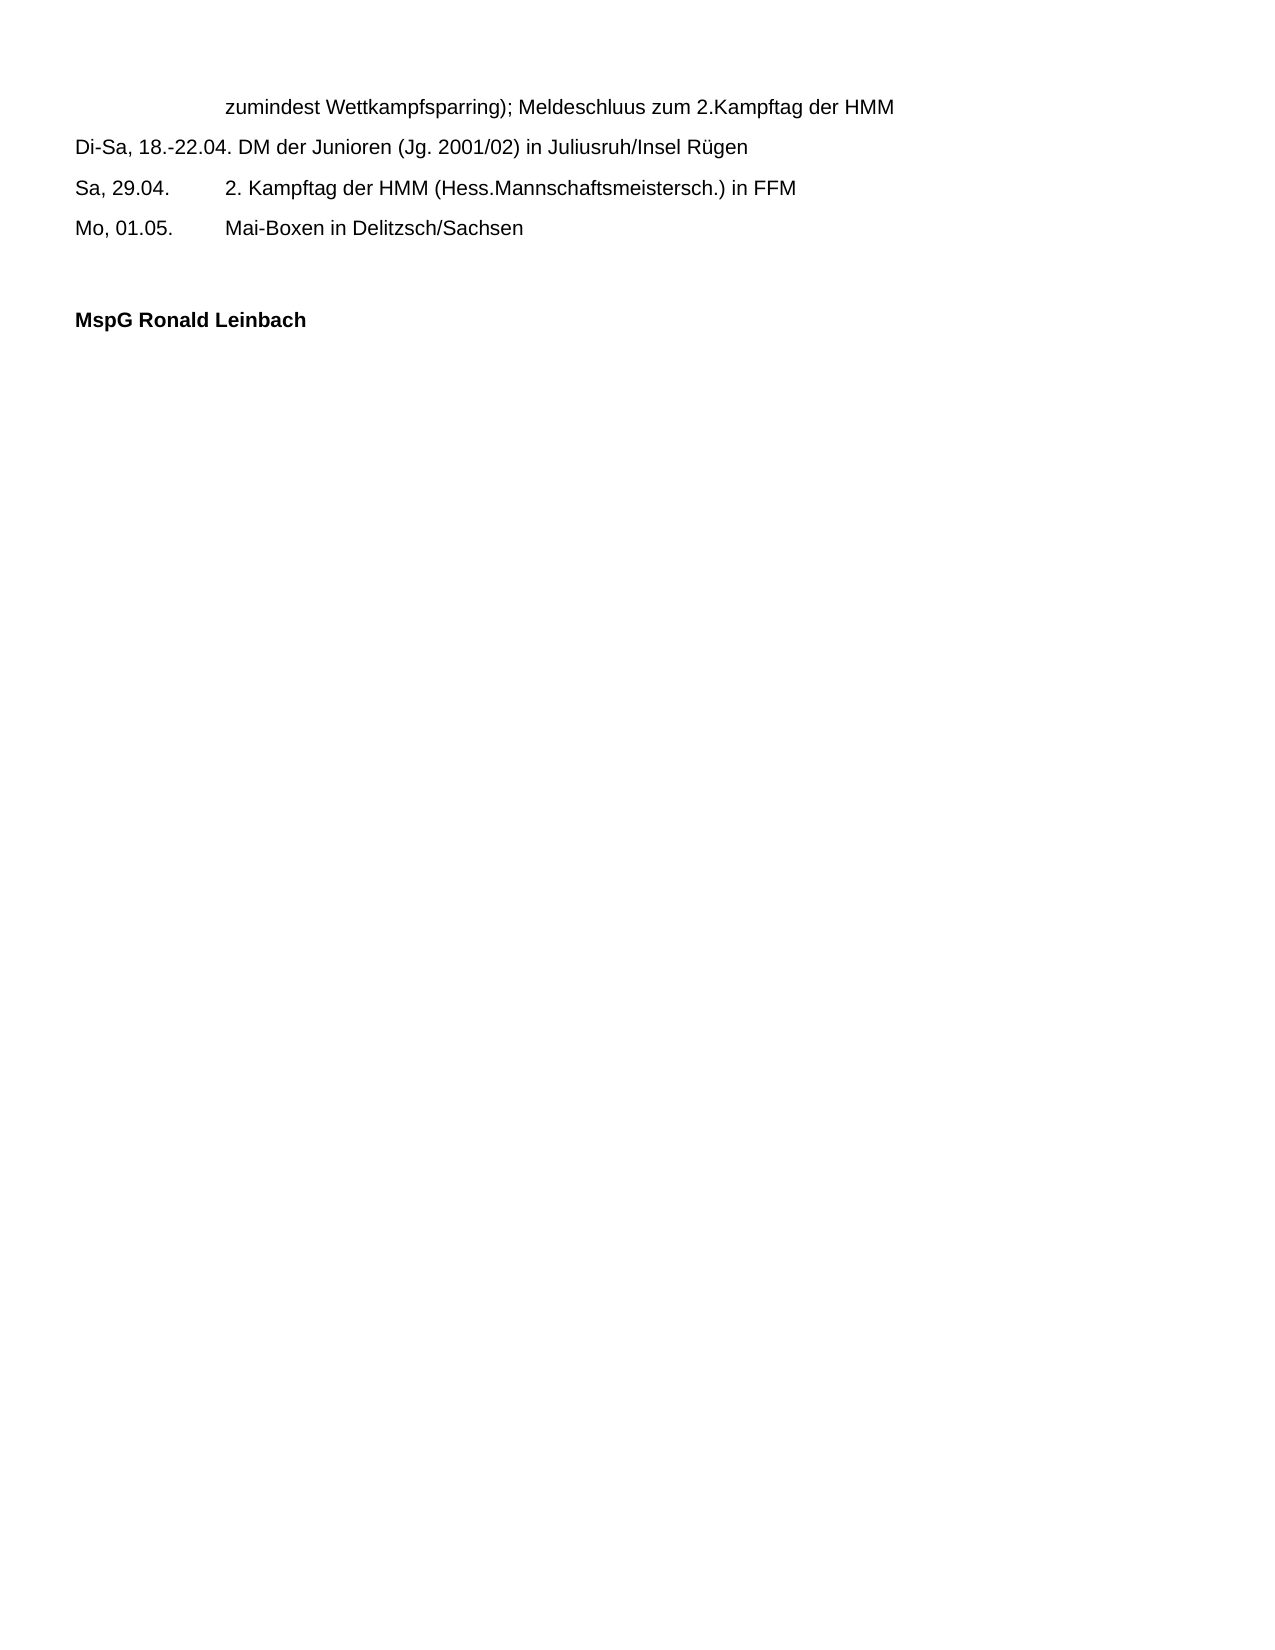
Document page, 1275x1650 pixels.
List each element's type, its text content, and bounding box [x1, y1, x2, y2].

text Mo, 01.05. Mai-Boxen in Delitzsch/Sachsen [75, 210, 1200, 240]
text Di-Sa, 18.-22.04. DM der Junioren (Jg. 2001/02) in Juliusruh/Insel Rügen [75, 129, 1200, 159]
text zumindest Wettkampfsparring); Meldeschluus zum 2.Kampftag der HMM [75, 89, 1200, 119]
text Sa, 29.04. 2. Kampftag der HMM (Hess.Mannschaftsmeistersch.) in FFM [75, 169, 1200, 199]
text MspG Ronald Leinbach [75, 308, 1200, 332]
